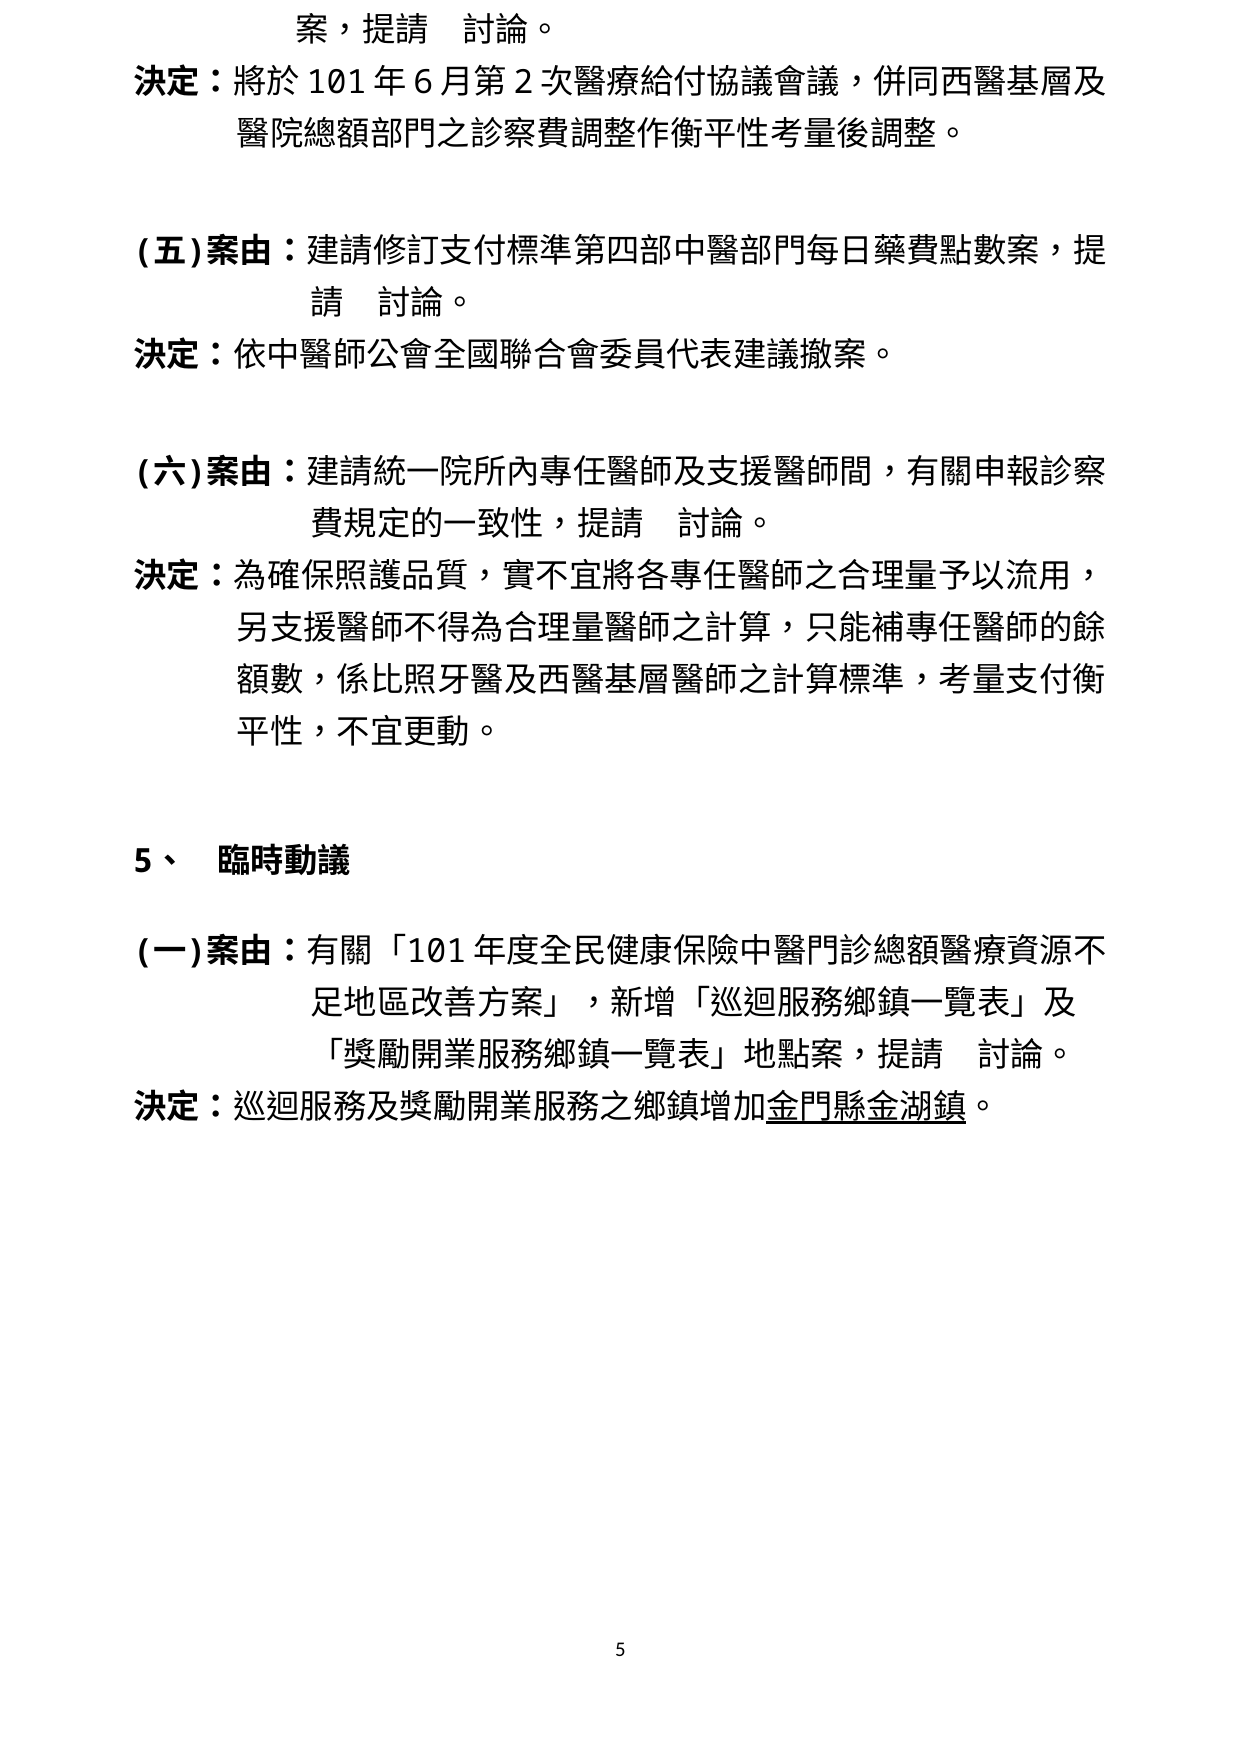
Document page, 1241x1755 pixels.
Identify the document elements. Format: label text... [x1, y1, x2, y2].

text 案，提請 討論。 [133, 0, 1107, 52]
text (一)案由：有關「101年度全民健康保險中醫門診總額醫療資源不足地區改善方案」，新增「巡迴服務鄉鎮一覽表」及「獎勵開業服務鄉鎮一覽表」地點案，提請 討論。 [133, 921, 1107, 1077]
text 決定：依中醫師公會全國聯合會委員代表建議撤案。 [133, 325, 1107, 377]
text (五)案由：建請修訂支付標準第四部中醫部門每日藥費點數案，提請 討論。 [133, 221, 1107, 325]
text 決定：將於101年6月第2次醫療給付協議會議，併同西醫基層及醫院總額部門之診察費調整作衡平性考量後調整。 [133, 52, 1107, 156]
text 決定：巡迴服務及獎勵開業服務之鄉鎮增加金門縣金湖鎮。 [133, 1077, 1107, 1129]
list 臨時動議 [133, 831, 1107, 883]
text 決定：為確保照護品質，實不宜將各專任醫師之合理量予以流用，另支援醫師不得為合理量醫師之計算，只能補專任醫師的餘額數，係比照牙醫及西醫基層醫師之計算標準，考量支付衡平性，不宜更動。 [133, 546, 1107, 754]
text (六)案由：建請統一院所內專任醫師及支援醫師間，有關申報診察費規定的一致性，提請 討論。 [133, 442, 1107, 546]
